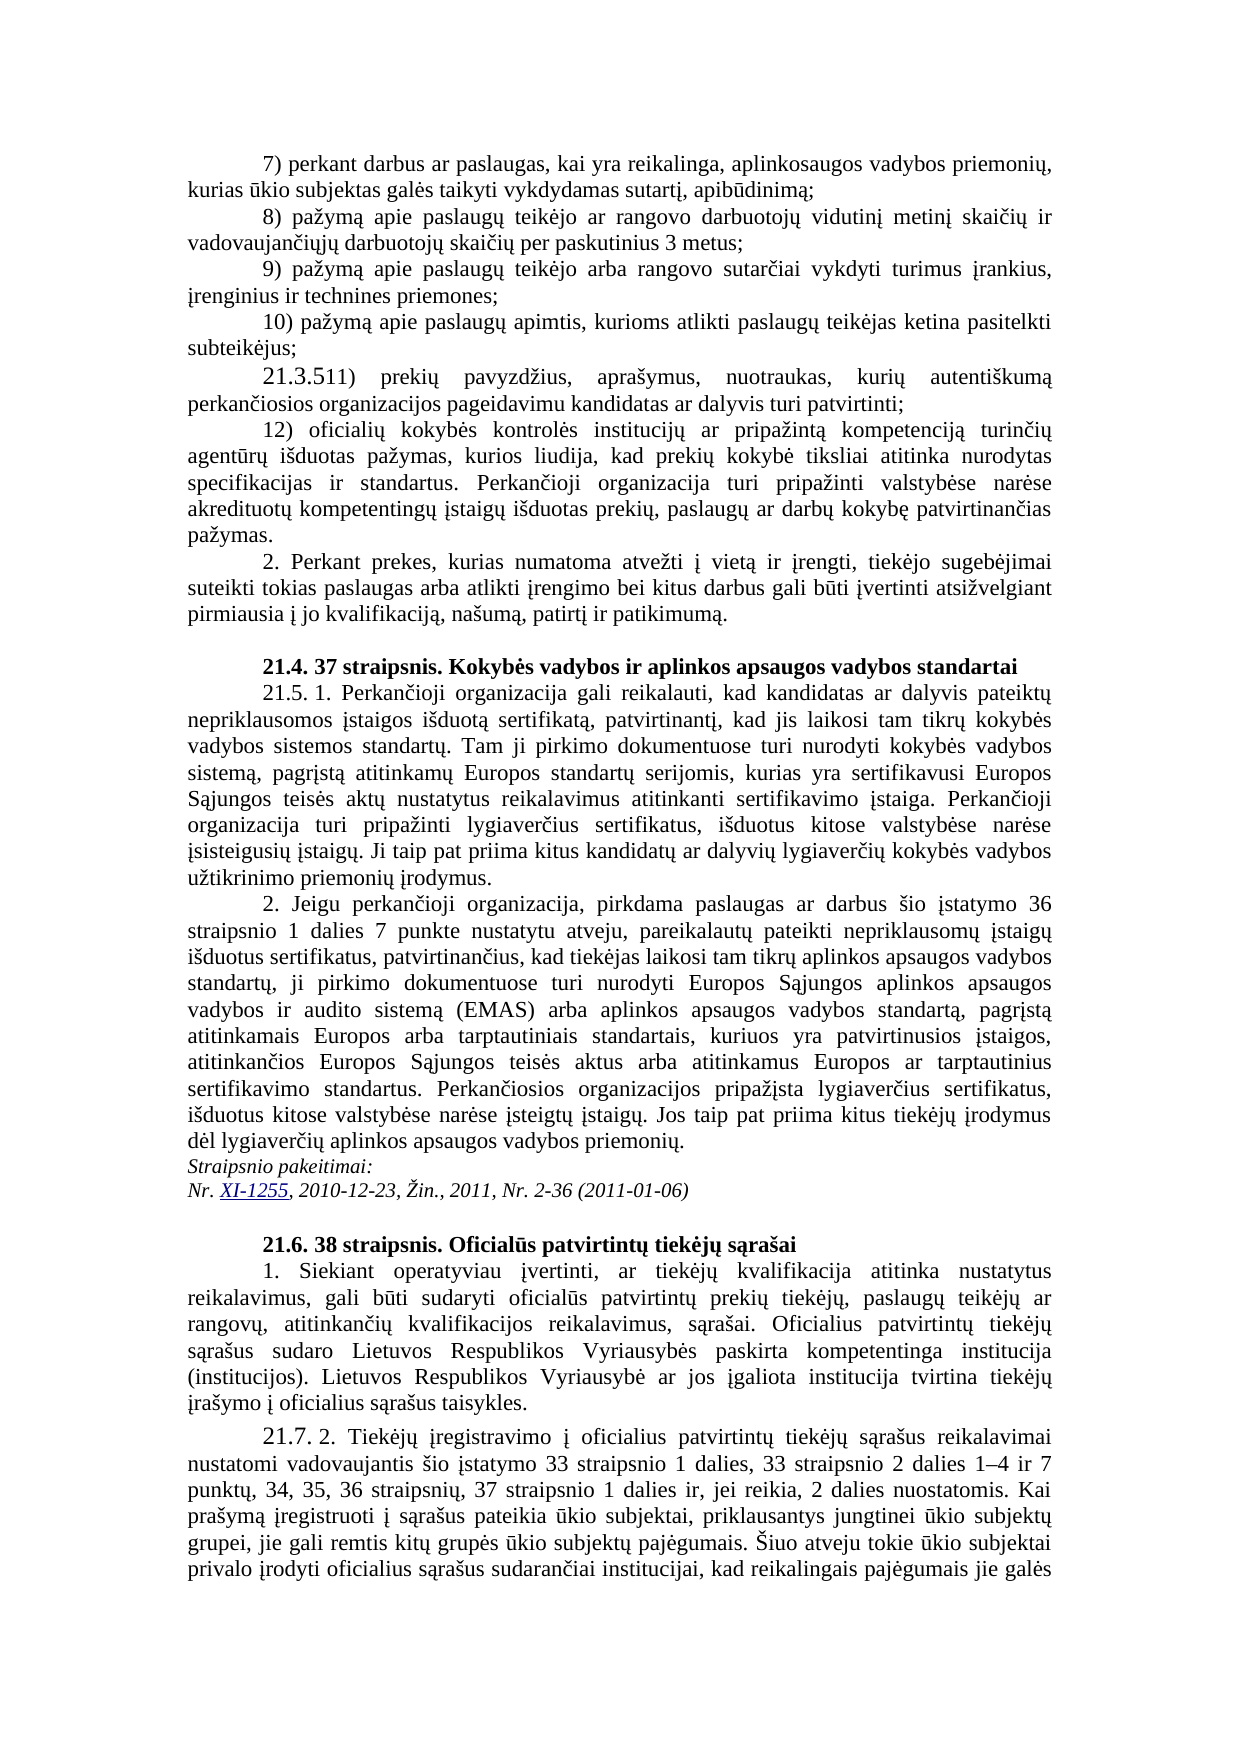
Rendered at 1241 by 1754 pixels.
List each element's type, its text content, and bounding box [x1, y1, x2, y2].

text 2. Jeigu perkančioji organizacija, pirkdama paslaugas ar darbus šio įstatymo 36 straipsnio 1 dalies 7 punkte nustatytu atveju, pareikalautų pateikti nepriklausomų įstaigų išduotus sertifikatus, patvirtinančius, kad tiekėjas laikosi tam tikrų aplinkos apsaugos vadybos standartų, ji pirkimo dokumentuose turi nurodyti Europos Sąjungos aplinkos apsaugos vadybos ir audito sistemą (EMAS) arba aplinkos apsaugos vadybos standartą, pagrįstą atitinkamais Europos arba tarptautiniais standartais, kuriuos yra patvirtinusios įstaigos, atitinkančios Europos Sąjungos teisės aktus arba atitinkamus Europos ar tarptautinius sertifikavimo standartus. Perkančiosios organizacijos pripažįsta lygiaverčius sertifikatus, išduotus kitose valstybėse narėse įsteigtų įstaigų. Jos taip pat priima kitus tiekėjų įrodymus dėl lygiaverčių aplinkos apsaugos vadybos priemonių. [187, 890, 1053, 1154]
text Nr. XI-1255, 2010-12-23, Žin., 2011, Nr. 2-36 (2011-01-06) [187, 1178, 1053, 1202]
subtitle 37 straipsnis. Kokybės vadybos ir aplinkos apsaugos vadybos standartai [187, 653, 1053, 679]
text 8) pažymą apie paslaugų teikėjo ar rangovo darbuotojų vidutinį metinį skaičių ir vadovaujančiųjų darbuotojų skaičių per paskutinius 3 metus; [187, 203, 1053, 255]
text 7) perkant darbus ar paslaugas, kai yra reikalinga, aplinkosaugos vadybos priemonių, kurias ūkio subjektas galės taikyti vykdydamas sutartį, apibūdinimą; [187, 150, 1053, 203]
subtitle 2. Tiekėjų įregistravimo į oficialius patvirtintų tiekėjų sąrašus reikalavimai nustatomi vadovaujantis šio įstatymo 33 straipsnio 1 dalies, 33 straipsnio 2 dalies 1–4 ir 7 punktų, 34, 35, 36 straipsnių, 37 straipsnio 1 dalies ir, jei reikia, 2 dalies nuostatomis. Kai prašymą įregistruoti į sąrašus pateikia ūkio subjektai, priklausantys jungtinei ūkio subjektų grupei, jie gali remtis kitų grupės ūkio subjektų pajėgumais. Šiuo atveju tokie ūkio subjektai privalo įrodyti oficialius sąrašus sudarančiai institucijai, kad reikalingais pajėgumais jie galės [187, 1421, 1053, 1581]
subtitle 1. Perkančioji organizacija gali reikalauti, kad kandidatas ar dalyvis pateiktų nepriklausomos įstaigos išduotą sertifikatą, patvirtinantį, kad jis laikosi tam tikrų kokybės vadybos sistemos standartų. Tam ji pirkimo dokumentuose turi nurodyti kokybės vadybos sistemą, pagrįstą atitinkamų Europos standartų serijomis, kurias yra sertifikavusi Europos Sąjungos teisės aktų nustatytus reikalavimus atitinkanti sertifikavimo įstaiga. Perkančioji organizacija turi pripažinti lygiaverčius sertifikatus, išduotus kitose valstybėse narėse įsisteigusių įstaigų. Ji taip pat priima kitus kandidatų ar dalyvių lygiaverčių kokybės vadybos užtikrinimo priemonių įrodymus. [187, 679, 1053, 890]
subtitle 11) prekių pavyzdžius, aprašymus, nuotraukas, kurių autentiškumą perkančiosios organizacijos pageidavimu kandidatas ar dalyvis turi patvirtinti; [187, 361, 1053, 416]
text 12) oficialių kokybės kontrolės institucijų ar pripažintą kompetenciją turinčių agentūrų išduotas pažymas, kurios liudija, kad prekių kokybė tiksliai atitinka nurodytas specifikacijas ir standartus. Perkančioji organizacija turi pripažinti valstybėse narėse akredituotų kompetentingų įstaigų išduotas prekių, paslaugų ar darbų kokybę patvirtinančias pažymas. [187, 416, 1053, 548]
text 2. Perkant prekes, kurias numatoma atvežti į vietą ir įrengti, tiekėjo sugebėjimai suteikti tokias paslaugas arba atlikti įrengimo bei kitus darbus gali būti įvertinti atsižvelgiant pirmiausia į jo kvalifikaciją, našumą, patirtį ir patikimumą. [187, 548, 1053, 627]
subtitle 38 straipsnis. Oficialūs patvirtintų tiekėjų sąrašai [187, 1231, 1053, 1258]
text Straipsnio pakeitimai: [187, 1154, 1053, 1178]
text 1. Siekiant operatyviau įvertinti, ar tiekėjų kvalifikacija atitinka nustatytus reikalavimus, gali būti sudaryti oficialūs patvirtintų prekių tiekėjų, paslaugų teikėjų ar rangovų, atitinkančių kvalifikacijos reikalavimus, sąrašai. Oficialius patvirtintų tiekėjų sąrašus sudaro Lietuvos Respublikos Vyriausybės paskirta kompetentinga institucija (institucijos). Lietuvos Respublikos Vyriausybė ar jos įgaliota institucija tvirtina tiekėjų įrašymo į oficialius sąrašus taisykles. [187, 1258, 1053, 1416]
text 9) pažymą apie paslaugų teikėjo arba rangovo sutarčiai vykdyti turimus įrankius, įrenginius ir technines priemones; [187, 255, 1053, 308]
text 10) pažymą apie paslaugų apimtis, kurioms atlikti paslaugų teikėjas ketina pasitelkti subteikėjus; [187, 308, 1053, 361]
